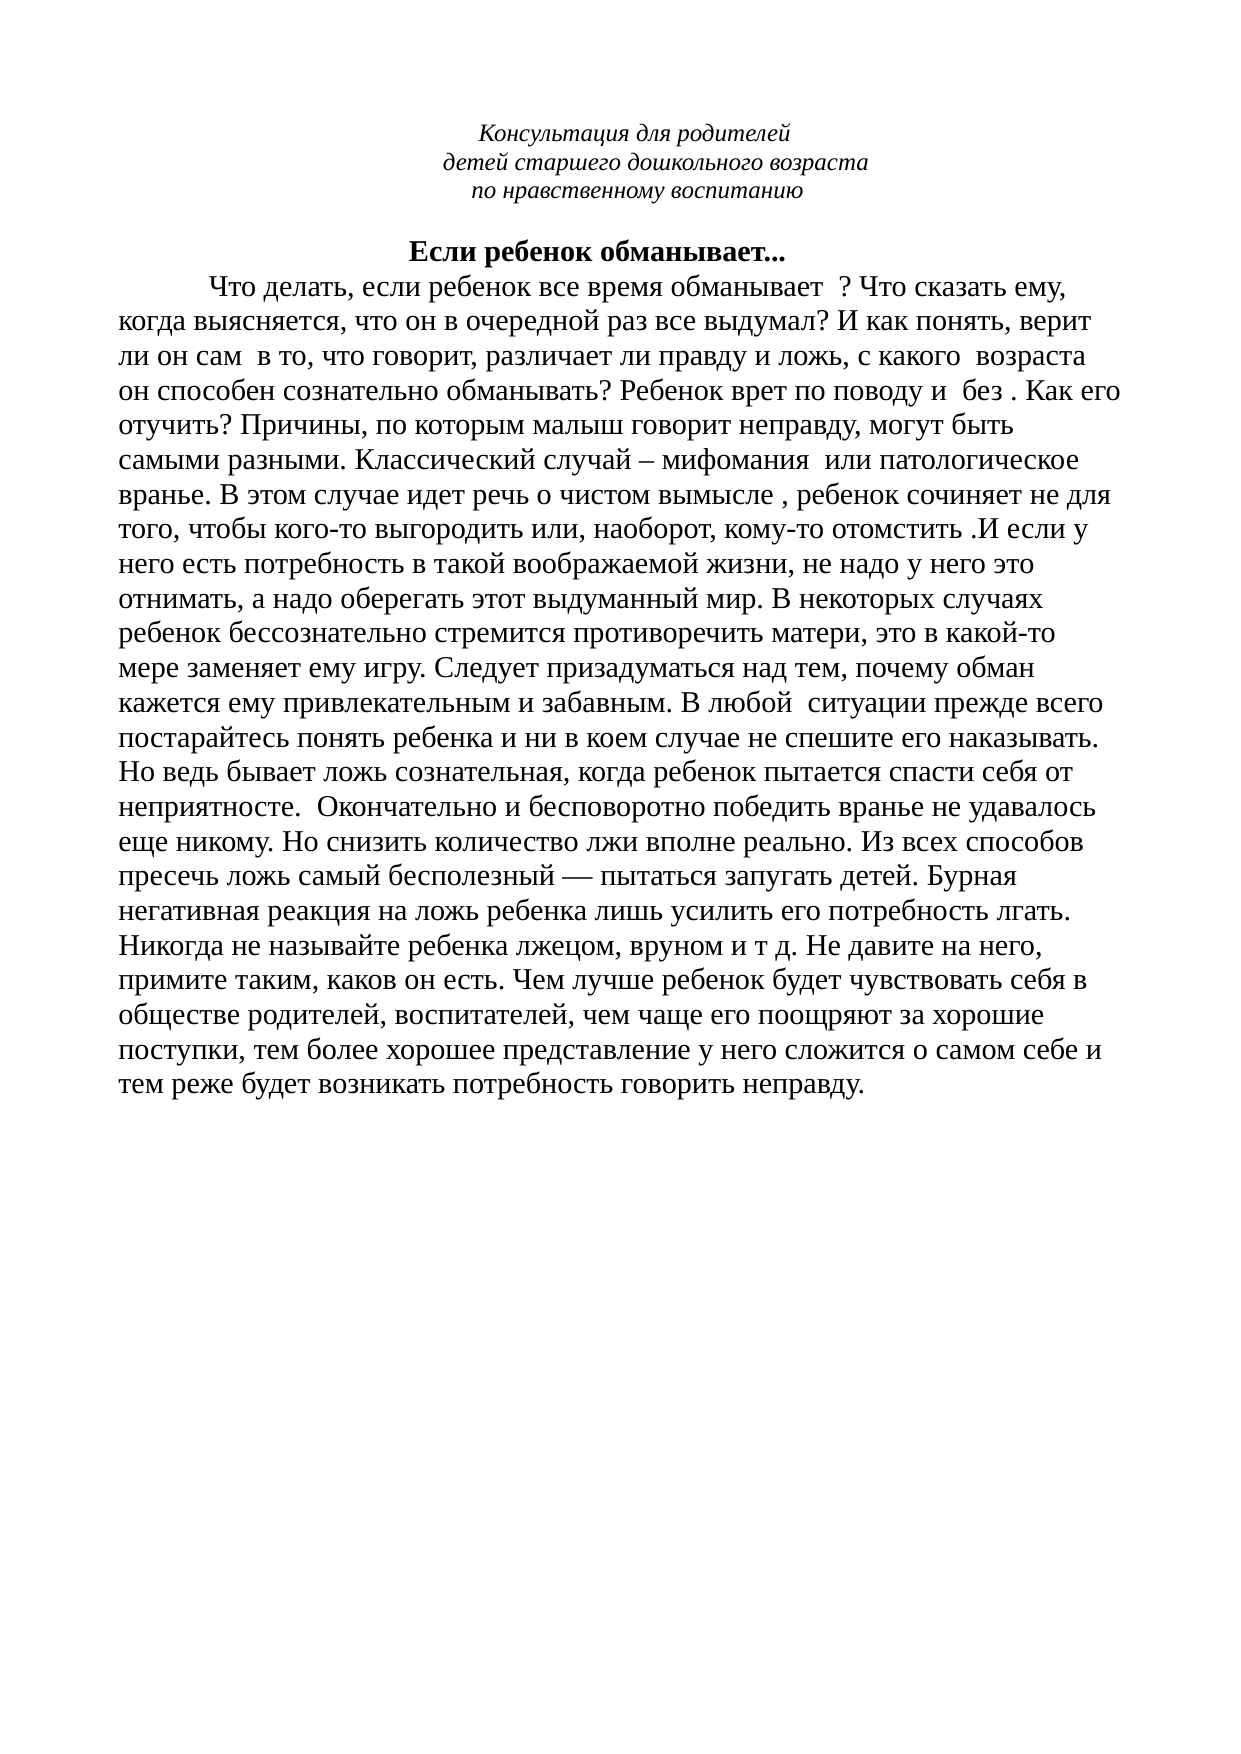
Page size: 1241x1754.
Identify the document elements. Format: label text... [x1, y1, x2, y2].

text Что делать, если ребенок все время обманывает ? Что сказать ему, когда выясняется, что он в очередной раз все выдумал? И как понять, верит ли он сам в то, что говорит, различает ли правду и ложь, с какого возраста он способен сознательно обманывать? Ребенок врет по поводу и без . Как его отучить? Причины, по которым малыш говорит неправду, могут быть самыми разными. Классический случай – мифомания или патологическое вранье. В этом случае идет речь о чистом вымысле , ребенок сочиняет не для того, чтобы кого-то выгородить или, наоборот, кому-то отомстить .И если у него есть потребность в такой воображаемой жизни, не надо у него это отнимать, а надо оберегать этот выдуманный мир. В некоторых случаях ребенок бессознательно стремится противоречить матери, это в какой-то мере заменяет ему игру. Следует призадуматься над тем, почему обман кажется ему привлекательным и забавным. В любой ситуации прежде всего постарайтесь понять ребенка и ни в коем случае не спешите его наказывать. Но ведь бывает ложь сознательная, когда ребенок пытается спасти себя от неприятносте. Окончательно и бесповоротно победить вранье не удавалось еще никому. Но снизить количество лжи вполне реально. Из всех способов пресечь ложь самый бесполезный — пытаться запугать детей. Бурная негативная реакция на ложь ребенка лишь усилить его потребность лгать. Никогда не называйте ребенка лжецом, вруном и т д. Не давите на него, примите таким, каков он есть. Чем лучше ребенок будет чувствовать себя в обществе родителей, воспитателей, чем чаще его поощряют за хорошие поступки, тем более хорошее представление у него сложится о самом себе и тем реже будет возникать потребность говорить неправду. [118, 268, 1122, 1100]
text по нравственному воспитанию [118, 176, 1122, 204]
text Консультация для родителей [118, 118, 1122, 147]
text Если ребенок обманывает... [118, 233, 1122, 268]
text детей старшего дошкольного возраста [118, 147, 1122, 176]
